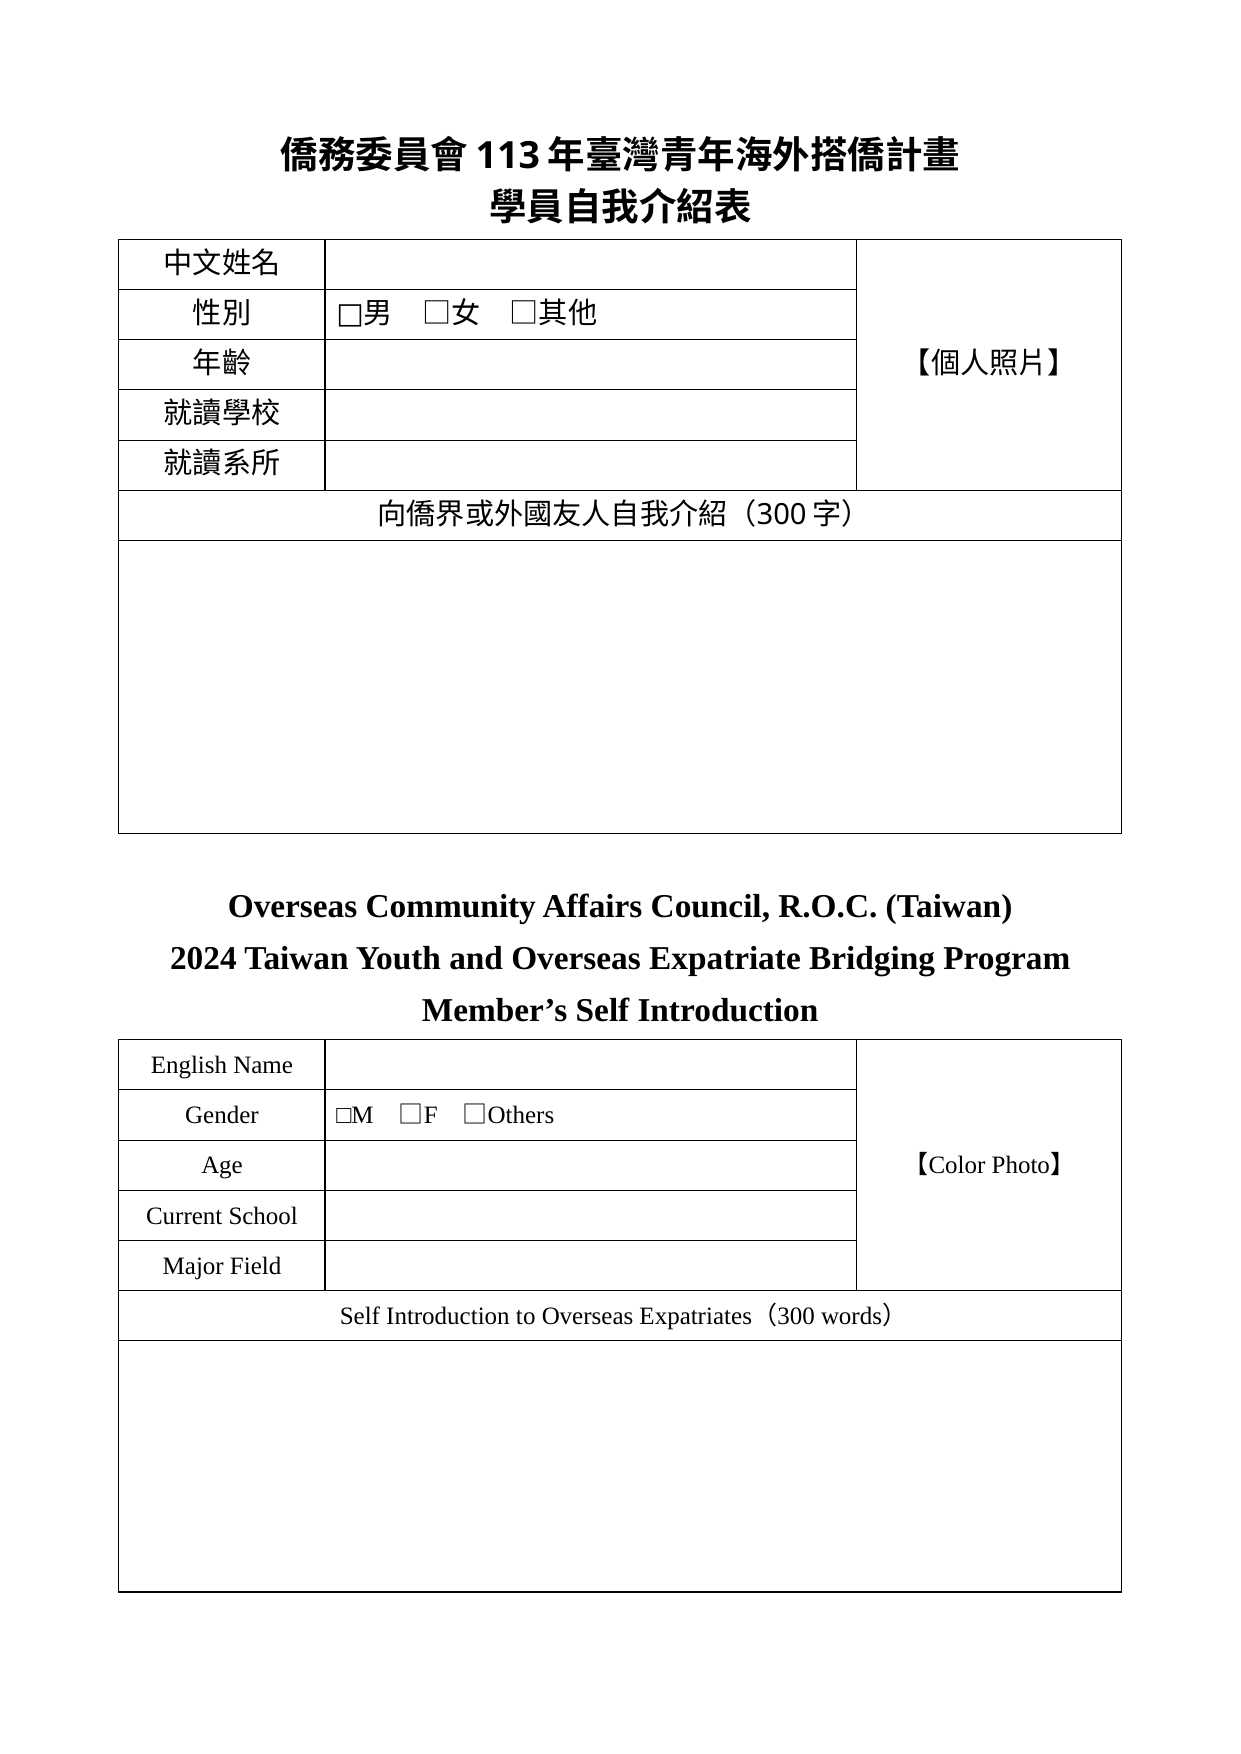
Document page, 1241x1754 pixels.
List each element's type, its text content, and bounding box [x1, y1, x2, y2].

text Member’s Self Introduction [118, 979, 1122, 1032]
table_cell 向僑界或外國友人自我介紹（300字） [119, 491, 1121, 540]
table_cell □男 □女 □其他 [326, 290, 856, 339]
table_header English Name [119, 1040, 324, 1089]
table_cell Major Field [119, 1241, 324, 1290]
text 僑務委員會113年臺灣青年海外搭僑計畫 [118, 127, 1122, 179]
table_cell [326, 340, 856, 389]
table_header 【個人照片】 [857, 240, 1121, 490]
table_cell [119, 541, 1121, 833]
text 2024 Taiwan Youth and Overseas Expatriate Bridging Program [118, 927, 1122, 979]
table_cell [326, 1241, 856, 1290]
table_cell 就讀學校 [119, 390, 324, 439]
table_cell [326, 1141, 856, 1190]
table_cell 就讀系所 [119, 441, 324, 490]
table_header [326, 1040, 856, 1089]
text 學員自我介紹表 [118, 179, 1122, 231]
table_cell □M □F □Others [326, 1090, 856, 1139]
table_cell Self Introduction to Overseas Expatriates（300 words） [119, 1291, 1121, 1340]
table_cell Gender [119, 1090, 324, 1139]
table_cell [119, 1341, 1121, 1591]
table_cell 性別 [119, 290, 324, 339]
table_cell Age [119, 1141, 324, 1190]
table_cell [326, 1191, 856, 1240]
table_cell 年齡 [119, 340, 324, 389]
text Overseas Community Affairs Council, R.O.C. (Taiwan) [118, 875, 1122, 927]
table_cell Current School [119, 1191, 324, 1240]
table_header 中文姓名 [119, 240, 324, 289]
table_cell [326, 441, 856, 490]
table_header [326, 240, 856, 289]
table_cell [326, 390, 856, 439]
table_header 【Color Photo】 [857, 1040, 1121, 1290]
